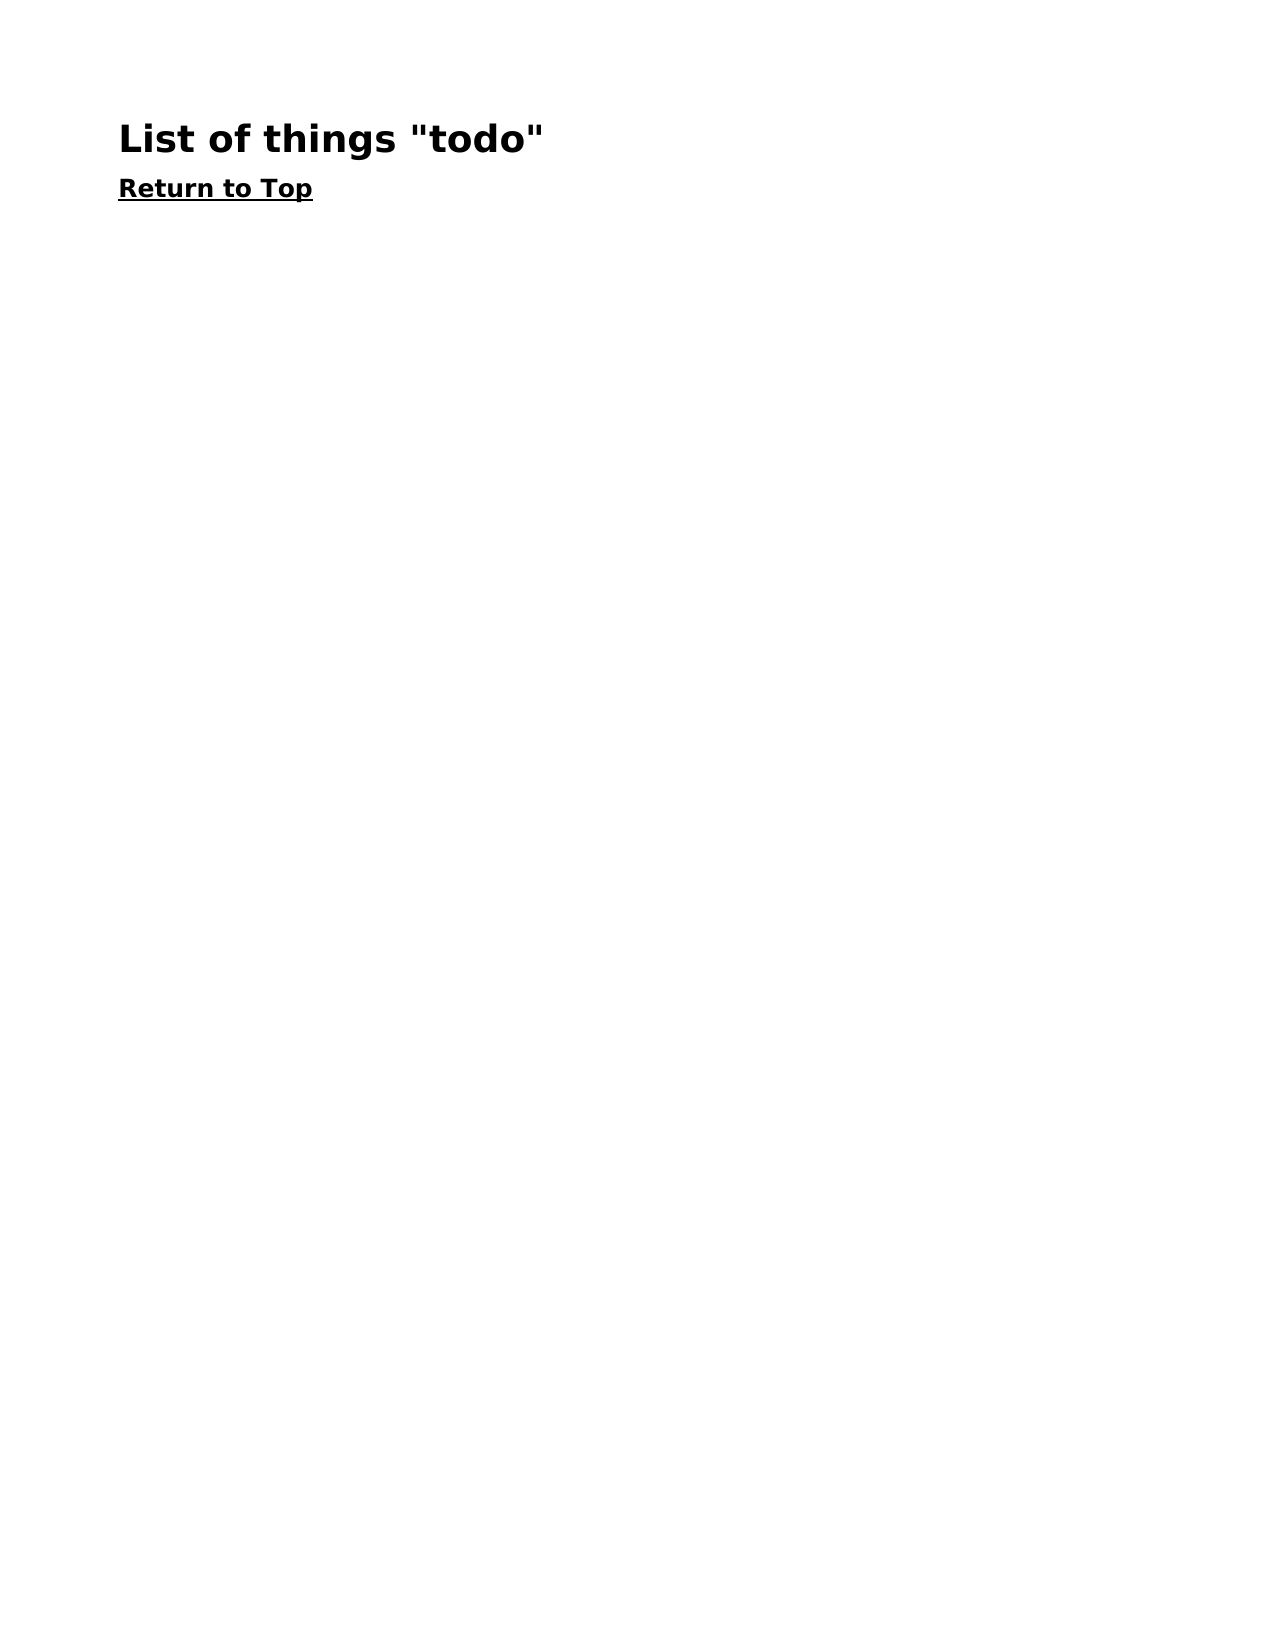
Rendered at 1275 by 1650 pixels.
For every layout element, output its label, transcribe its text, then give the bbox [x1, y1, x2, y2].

text Return to Top [118, 174, 1157, 203]
subtitle List of things "todo" [118, 118, 1157, 162]
